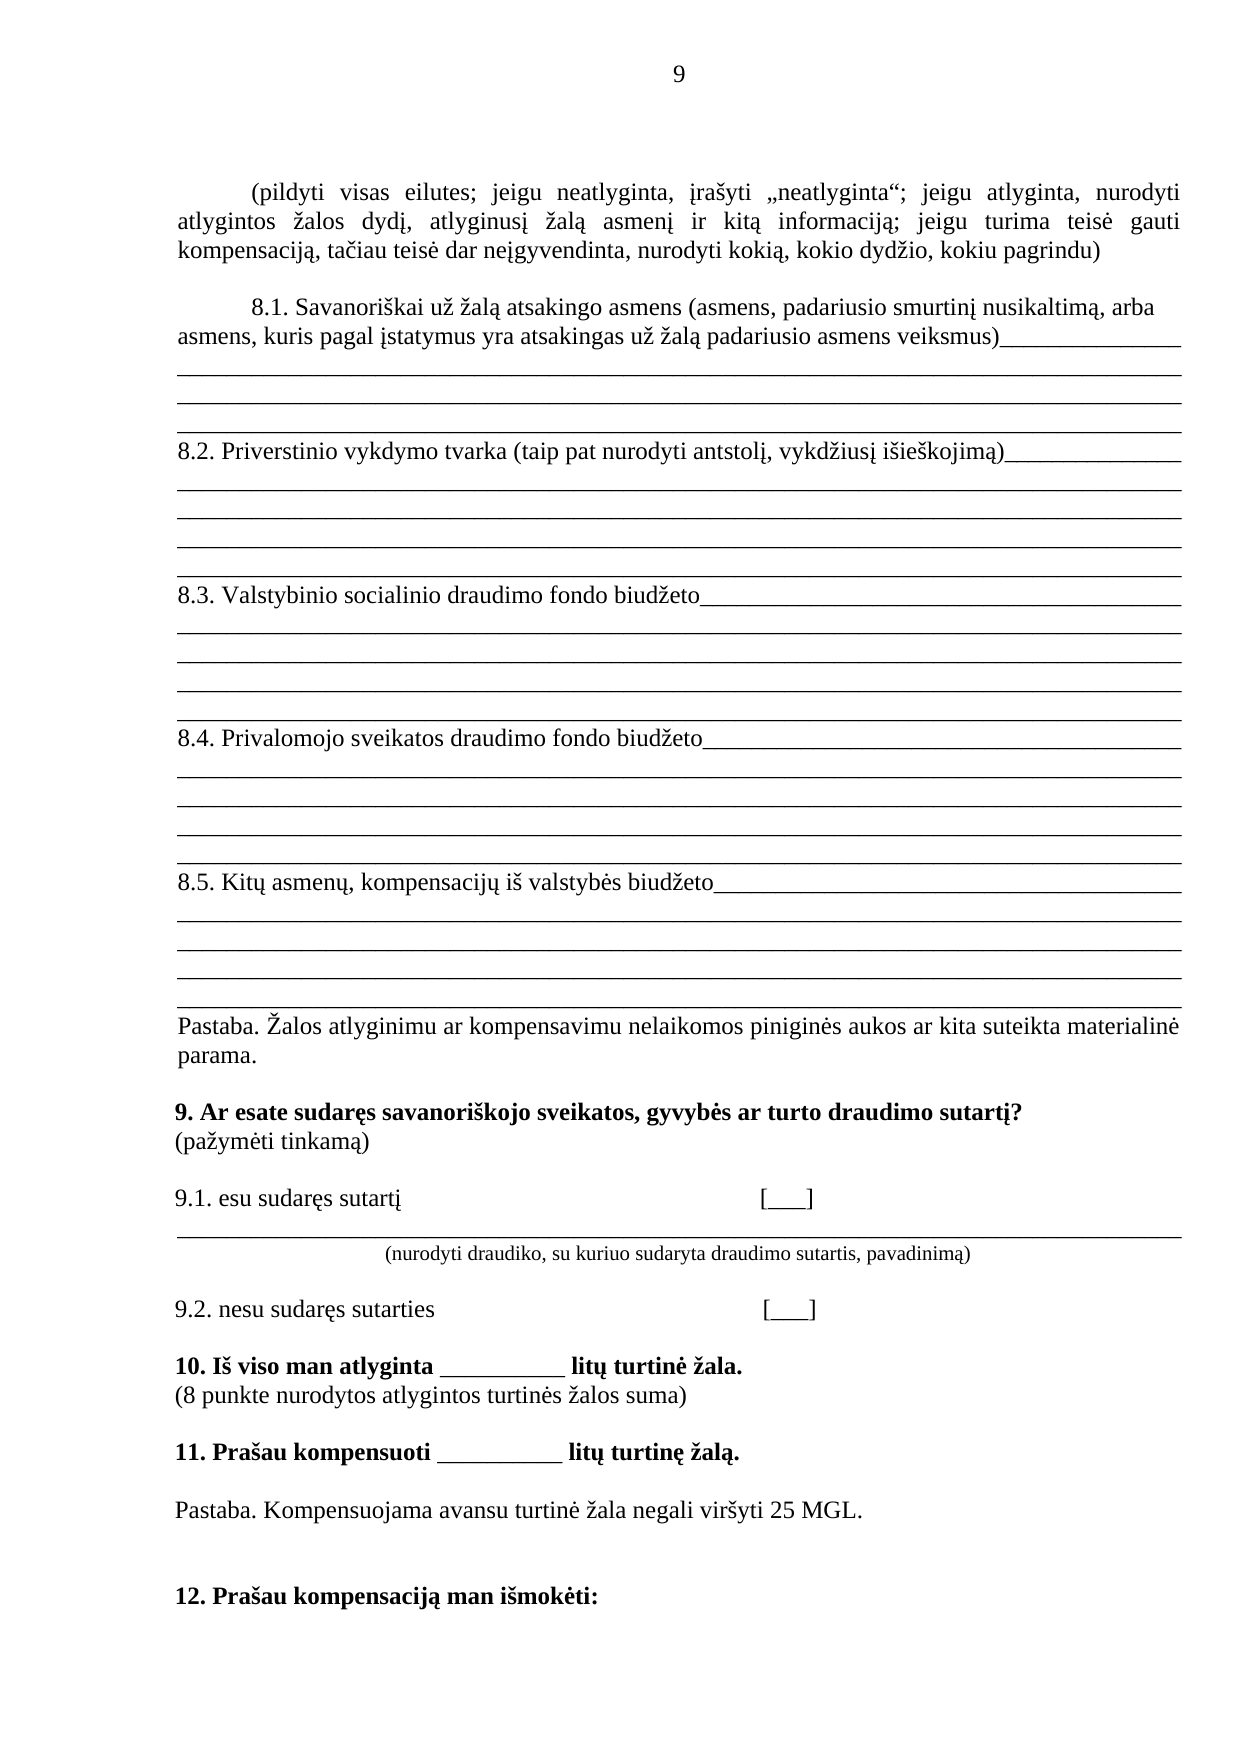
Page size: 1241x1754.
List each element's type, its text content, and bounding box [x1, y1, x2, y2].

text 10. Iš viso man atlyginta __________ litų turtinė žala. [174, 1351, 1181, 1380]
text (pildyti visas eilutes; jeigu neatlyginta, įrašyti „neatlyginta“; jeigu atlyginta, nurodyti atlygintos žalos dydį, atlyginusį žalą asmenį ir kitą informaciją; jeigu turima teisė gauti kompensaciją, tačiau teisė dar neįgyvendinta, nurodyti kokią, kokio dydžio, kokiu pagrindu) [177, 177, 1181, 263]
text 8.3. Valstybinio socialinio draudimo fondo biudžeto [177, 580, 1181, 608]
text (pažymėti tinkamą) [174, 1126, 1181, 1155]
text Pastaba. Kompensuojama avansu turtinė žala negali viršyti 25 MGL. [174, 1495, 1181, 1524]
text Pastaba. Žalos atlyginimu ar kompensavimu nelaikomos piniginės aukos ar kita suteikta materialinė parama. [177, 1011, 1181, 1068]
text 9.2. nesu sudaręs sutarties [___] [174, 1294, 1181, 1322]
text (nurodyti draudiko, su kuriuo sudaryta draudimo sutartis, pavadinimą) [174, 1241, 1181, 1265]
text 8.5. Kitų asmenų, kompensacijų iš valstybės biudžeto [177, 867, 1181, 896]
text 9. Ar esate sudaręs savanoriškojo sveikatos, gyvybės ar turto draudimo sutartį? [174, 1097, 1181, 1126]
text 8.4. Privalomojo sveikatos draudimo fondo biudžeto [177, 723, 1181, 752]
text 9.1. esu sudaręs sutartį [___] [174, 1183, 1181, 1212]
text (8 punkte nurodytos atlygintos turtinės žalos suma) [174, 1380, 1181, 1409]
text 8.2. Priverstinio vykdymo tvarka (taip pat nurodyti antstolį, vykdžiusį išieškojimą) [177, 436, 1181, 465]
text 12. Prašau kompensaciją man išmokėti: [174, 1581, 1181, 1610]
text 11. Prašau kompensuoti __________ litų turtinę žalą. [174, 1437, 1181, 1466]
text 8.1. Savanoriškai už žalą atsakingo asmens (asmens, padariusio smurtinį nusikaltimą, arba asmens, kuris pagal įstatymus yra atsakingas už žalą padariusio asmens veiksmus) [177, 292, 1181, 350]
